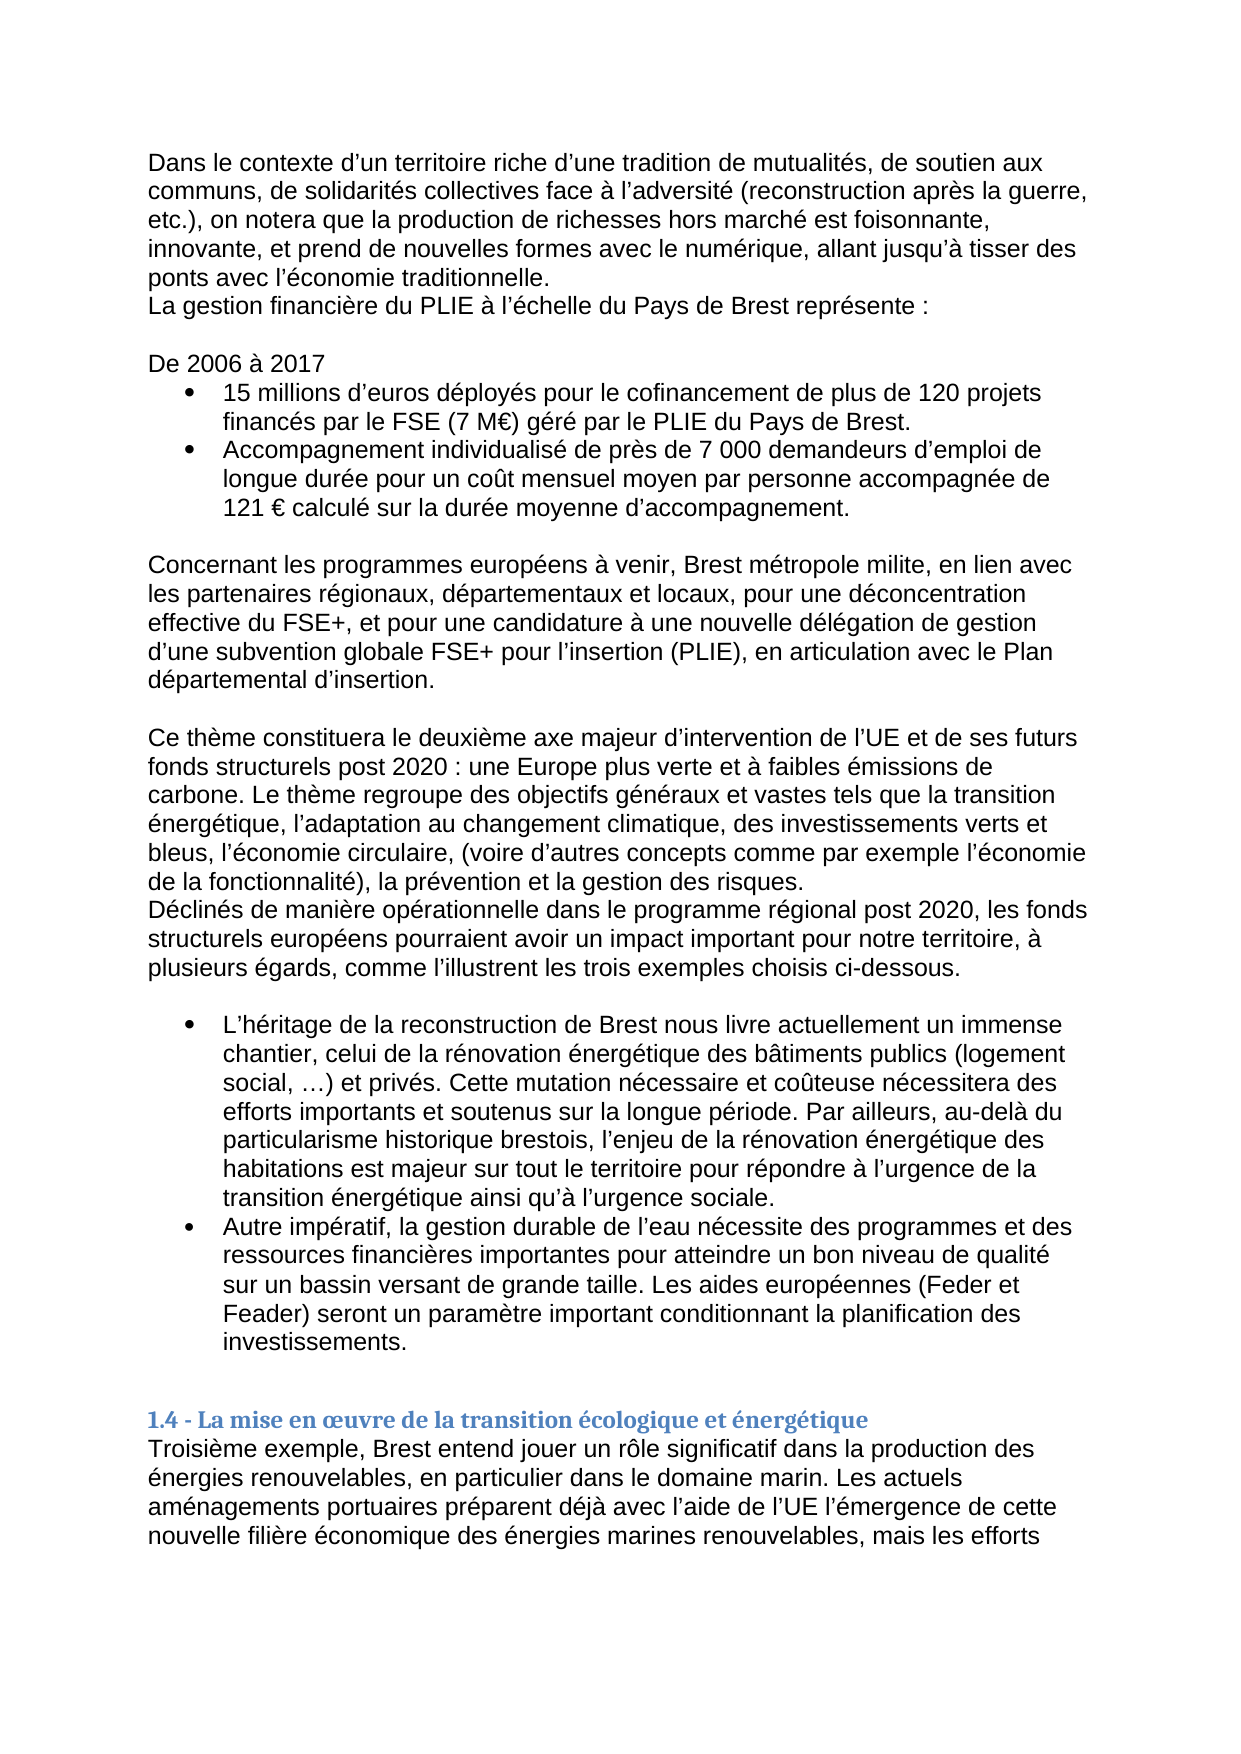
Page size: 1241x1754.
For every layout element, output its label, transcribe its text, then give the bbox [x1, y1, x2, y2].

list Accompagnement individualisé de près de 7 000 demandeurs d’emploi de longue durée pour un coût mensuel moyen par personne accompagnée de 121 € calculé sur la durée moyenne d’accompagnement. [185, 435, 1093, 522]
list Autre impératif, la gestion durable de l’eau nécessite des programmes et des ressources f﻿inancières importantes pour atteindre un bon niveau de qualité sur un bassin versant de grande taille. Les aides européennes (Feder et Feader) seront un paramètre important conditionnant la planification des investissements. [185, 1212, 1093, 1356]
list L’héritage de la reconstruction de Brest nous livre actuellement un immense chantier, celui de la rénovation énergétique des bâtiments publics (logement social, …) et privés. Cette mutation nécessaire et coûteuse nécessitera des efforts importants et soutenus sur la longue période. Par ailleurs, au-delà du particularisme historique brestois, l’enjeu de la rénovation énergétique des habitations est majeur sur tout le territoire pour répondre à l’urgence de la transition énergétique ainsi qu’à l’urgence sociale. [185, 1010, 1093, 1212]
text La gestion financière du PLIE à l’échelle du Pays de Brest représente : [148, 291, 1093, 320]
text Ce thème constituera le deuxième axe majeur d’intervention de l’UE et de ses futurs fonds structurels post 2020 : une Europe plus verte et à faibles émissions de carbone. Le thème regroupe des objectifs généraux et vastes tels que la transition énergétique, l’adaptation au changement climatique, des investissements verts et bleus, l’économie circulaire, (voire d’autres concepts comme par exemple l’économie de la fonctionnalité), la prévention et la gestion des risques. [148, 723, 1093, 895]
subtitle 1.4 - La mise en œuvre de la transition écologique et énergétique [148, 1406, 1093, 1434]
text Déclinés de manière opérationnelle dans le programme régional post 2020, les fonds structurels européens pourraient avoir un impact important pour notre territoire, à plusieurs égards, comme l’illustrent les trois exemples choisis ci-dessous. [148, 895, 1093, 982]
text De 2006 à 2017 [148, 349, 1093, 378]
text Troisième exemple, Brest entend jouer un rôle significatif dans la production des énergies renouvelables, en particulier dans le domaine marin. Les actuels aménagements portuaires préparent déjà avec l’aide de l’UE l’émergence de cette nouvelle filière économique des énergies marines renouvelables, mais les efforts [148, 1434, 1093, 1549]
text Dans le contexte d’un territoire riche d’une tradition de mutualités, de soutien aux communs, de solidarités collectives face à l’adversité (reconstruction après la guerre, etc.), on notera que la production de richesses hors marché est foisonnante, innovante, et prend de nouvelles formes avec le numérique, allant jusqu’à tisser des ponts avec l’économie traditionnelle. [148, 148, 1093, 291]
text Concernant les programmes européens à venir, Brest métropole milite, en lien avec les partenaires régionaux, départementaux et locaux, pour une déconcentration effective du FSE+, et pour une candidature à une nouvelle délégation de gestion d’une subvention globale FSE+ pour l’insertion (PLIE), en articulation avec le Plan départemental d’insertion. [148, 550, 1093, 694]
list 15 millions d’euros déployés pour le cofinancement de plus de 120 projets financés par le FSE (7 M€) géré par le PLIE du Pays de Brest. [185, 378, 1093, 435]
